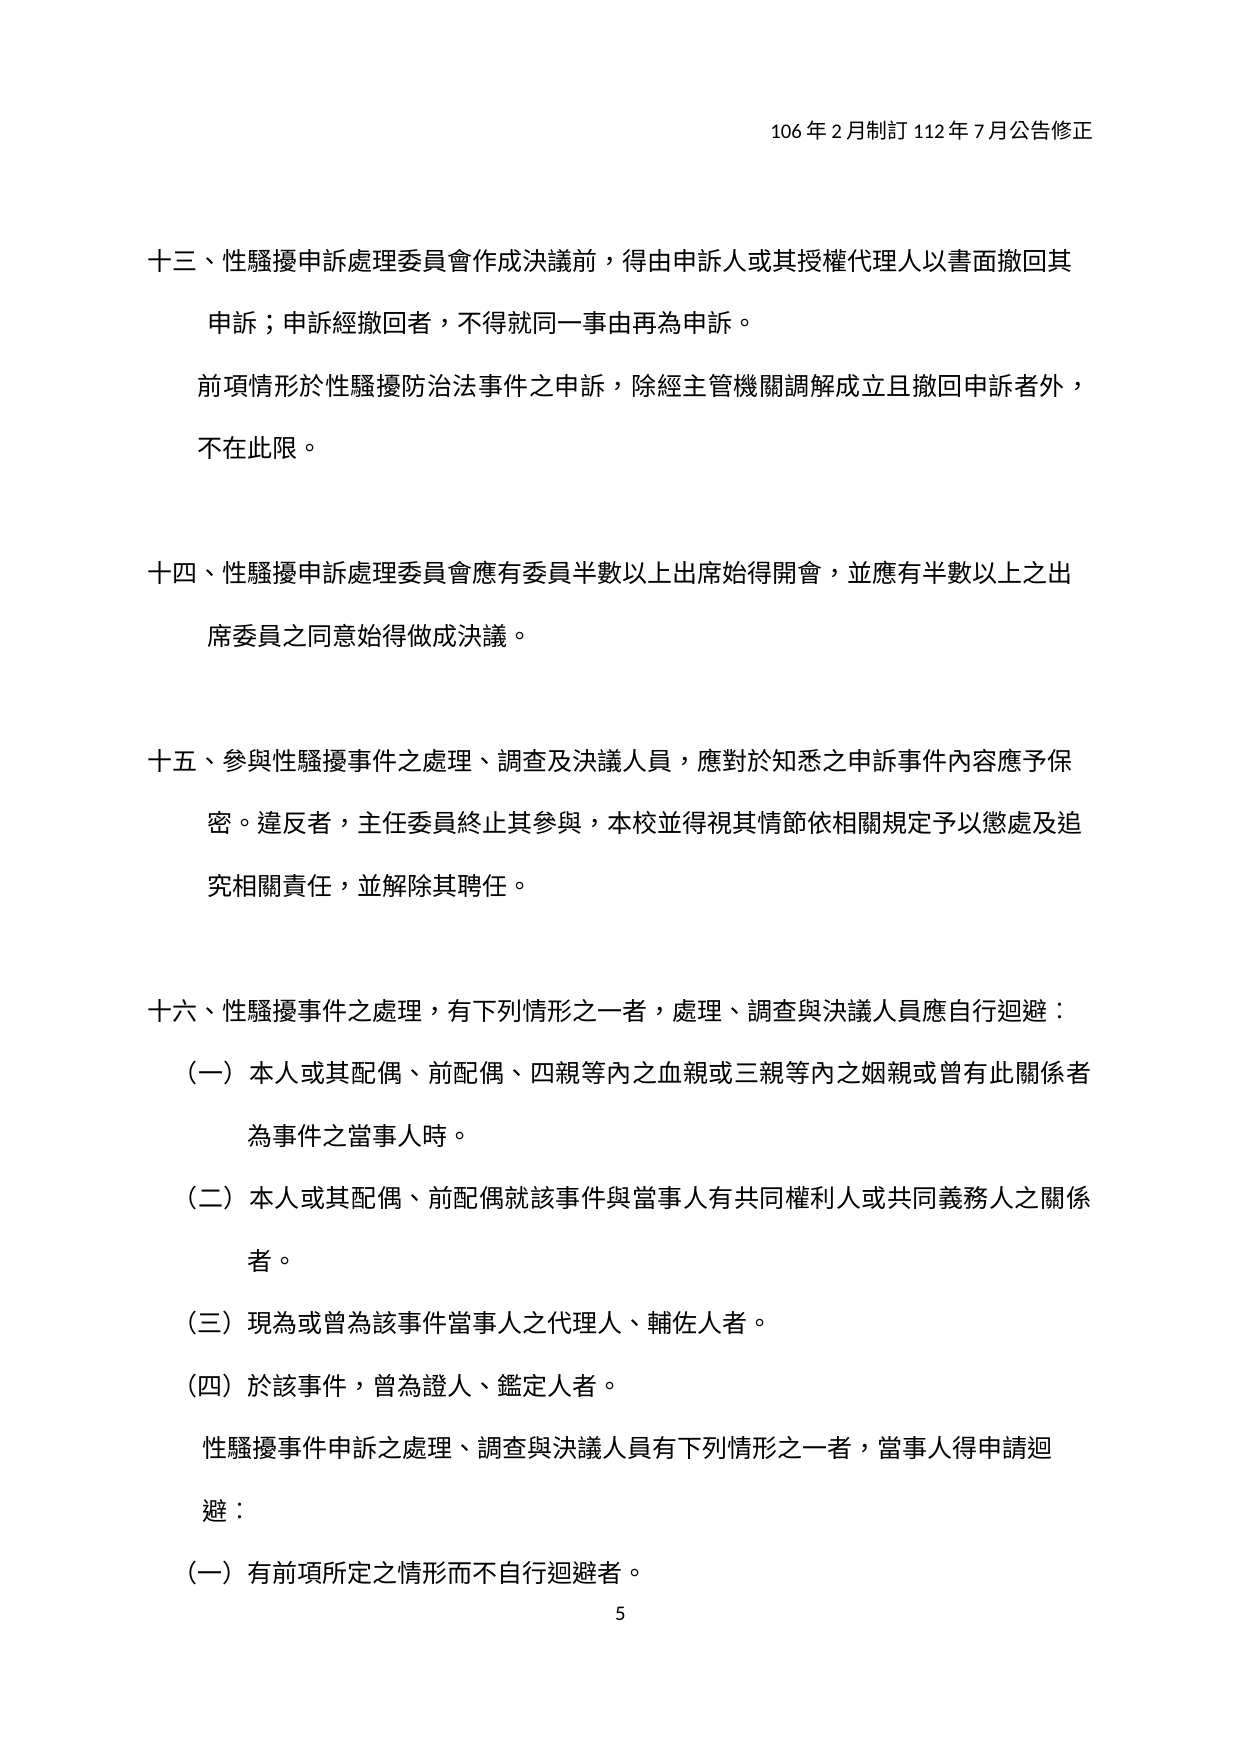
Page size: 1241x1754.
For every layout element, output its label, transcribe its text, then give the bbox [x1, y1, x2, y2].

text （二）本人或其配偶、前配偶就該事件與當事人有共同權利人或共同義務人之關係者。 [173, 1155, 1092, 1280]
text （四）於該事件，曾為證人、鑑定人者。 [173, 1342, 1092, 1405]
text 究相關責任，並解除其聘任。 [148, 842, 1092, 905]
text 申訴；申訴經撤回者，不得就同一事由再為申訴。 [148, 280, 1092, 342]
text 席委員之同意始得做成決議。 [148, 592, 1092, 655]
text 十四、性騷擾申訴處理委員會應有委員半數以上出席始得開會，並應有半數以上之出 [148, 530, 1092, 592]
text 十六、性騷擾事件之處理，有下列情形之一者，處理、調查與決議人員應自行迴避︰ [148, 967, 1092, 1030]
text 十三、性騷擾申訴處理委員會作成決議前，得由申訴人或其授權代理人以書面撤回其 [148, 217, 1092, 280]
text 密。違反者，主任委員終止其參與，本校並得視其情節依相關規定予以懲處及追 [148, 780, 1092, 842]
text 性騷擾事件申訴之處理、調查與決議人員有下列情形之一者，當事人得申請迴 [173, 1405, 1092, 1467]
text 前項情形於性騷擾防治法事件之申訴，除經主管機關調解成立且撤回申訴者外，不在此限。 [198, 342, 1092, 467]
text （一）有前項所定之情形而不自行迴避者。 [173, 1530, 1092, 1592]
text 十五、參與性騷擾事件之處理、調查及決議人員，應對於知悉之申訴事件內容應予保 [148, 717, 1092, 780]
text 避︰ [173, 1467, 1092, 1530]
text （一）本人或其配偶、前配偶、四親等內之血親或三親等內之姻親或曾有此關係者為事件之當事人時。 [173, 1030, 1092, 1155]
text （三）現為或曾為該事件當事人之代理人、輔佐人者。 [173, 1280, 1092, 1342]
